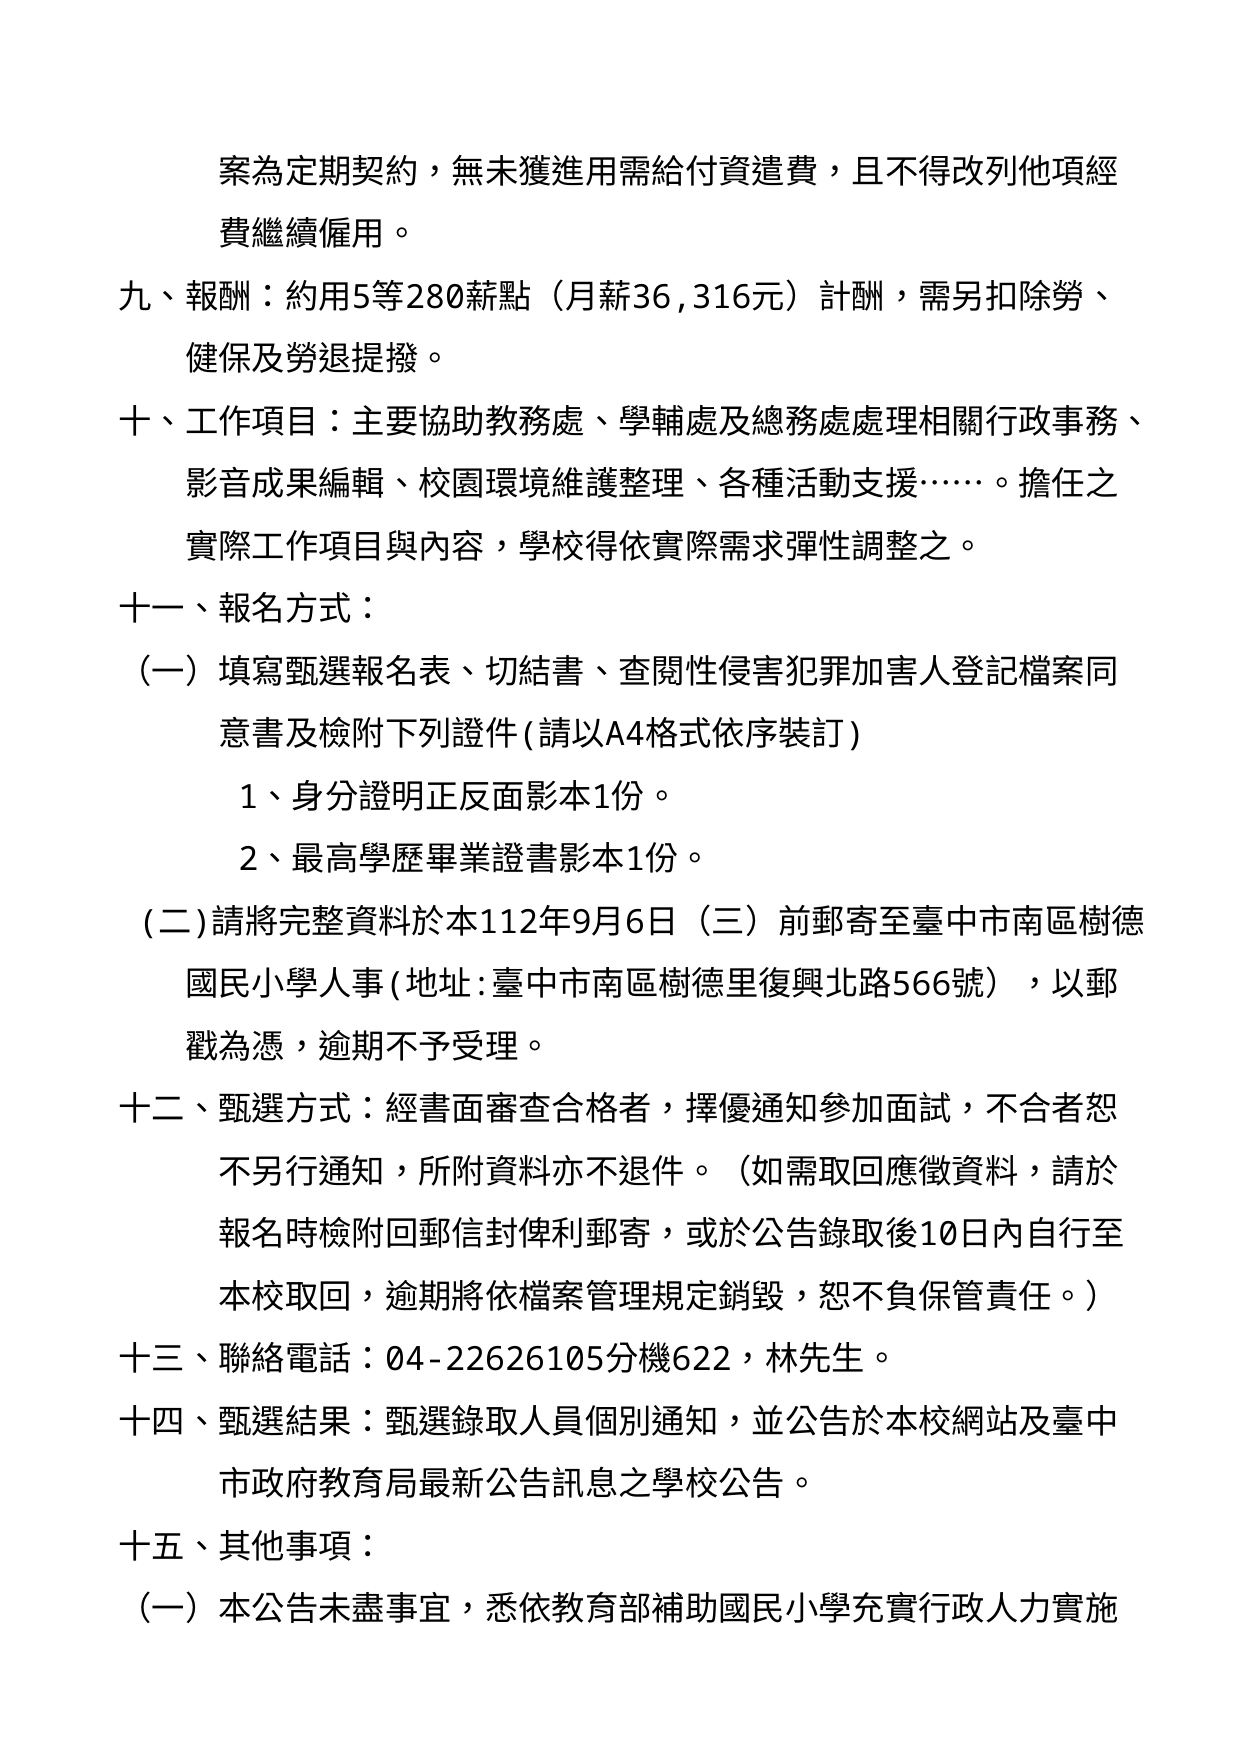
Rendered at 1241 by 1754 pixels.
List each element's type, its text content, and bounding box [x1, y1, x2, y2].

text 1、身分證明正反面影本1份。 [118, 752, 1146, 814]
text 九、報酬：約用5等280薪點（月薪36,316元）計酬，需另扣除勞、健保及勞退提撥。 [118, 252, 1146, 377]
text 十二、甄選方式：經書面審查合格者，擇優通知參加面試，不合者恕不另行通知，所附資料亦不退件。（如需取回應徵資料，請於報名時檢附回郵信封俾利郵寄，或於公告錄取後10日內自行至本校取回，逾期將依檔案管理規定銷毀，恕不負保管責任。） [118, 1064, 1146, 1314]
text 2、最高學歷畢業證書影本1份。 [118, 814, 1146, 877]
text 十、工作項目：主要協助教務處、學輔處及總務處處理相關行政事務、影音成果編輯、校園環境維護整理、各種活動支援……。擔任之實際工作項目與內容，學校得依實際需求彈性調整之。 [118, 377, 1146, 564]
text （一）填寫甄選報名表、切結書、查閱性侵害犯罪加害人登記檔案同意書及檢附下列證件(請以A4格式依序裝訂) [118, 627, 1146, 752]
text 十三、聯絡電話：04-22626105分機622，林先生。 [118, 1314, 1146, 1377]
text 十五、其他事項： [118, 1502, 1146, 1564]
text （一）本公告未盡事宜，悉依教育部補助國民小學充實行政人力實施 [118, 1564, 1146, 1627]
text 案為定期契約，無未獲進用需給付資遣費，且不得改列他項經費繼續僱用。 [118, 127, 1146, 252]
text 十一、報名方式： [118, 564, 1146, 627]
text (二)請將完整資料於本112年9月6日（三）前郵寄至臺中市南區樹德國民小學人事(地址:臺中市南區樹德里復興北路566號），以郵戳為憑，逾期不予受理。 [118, 877, 1146, 1064]
text 十四、甄選結果：甄選錄取人員個別通知，並公告於本校網站及臺中市政府教育局最新公告訊息之學校公告。 [118, 1377, 1146, 1502]
